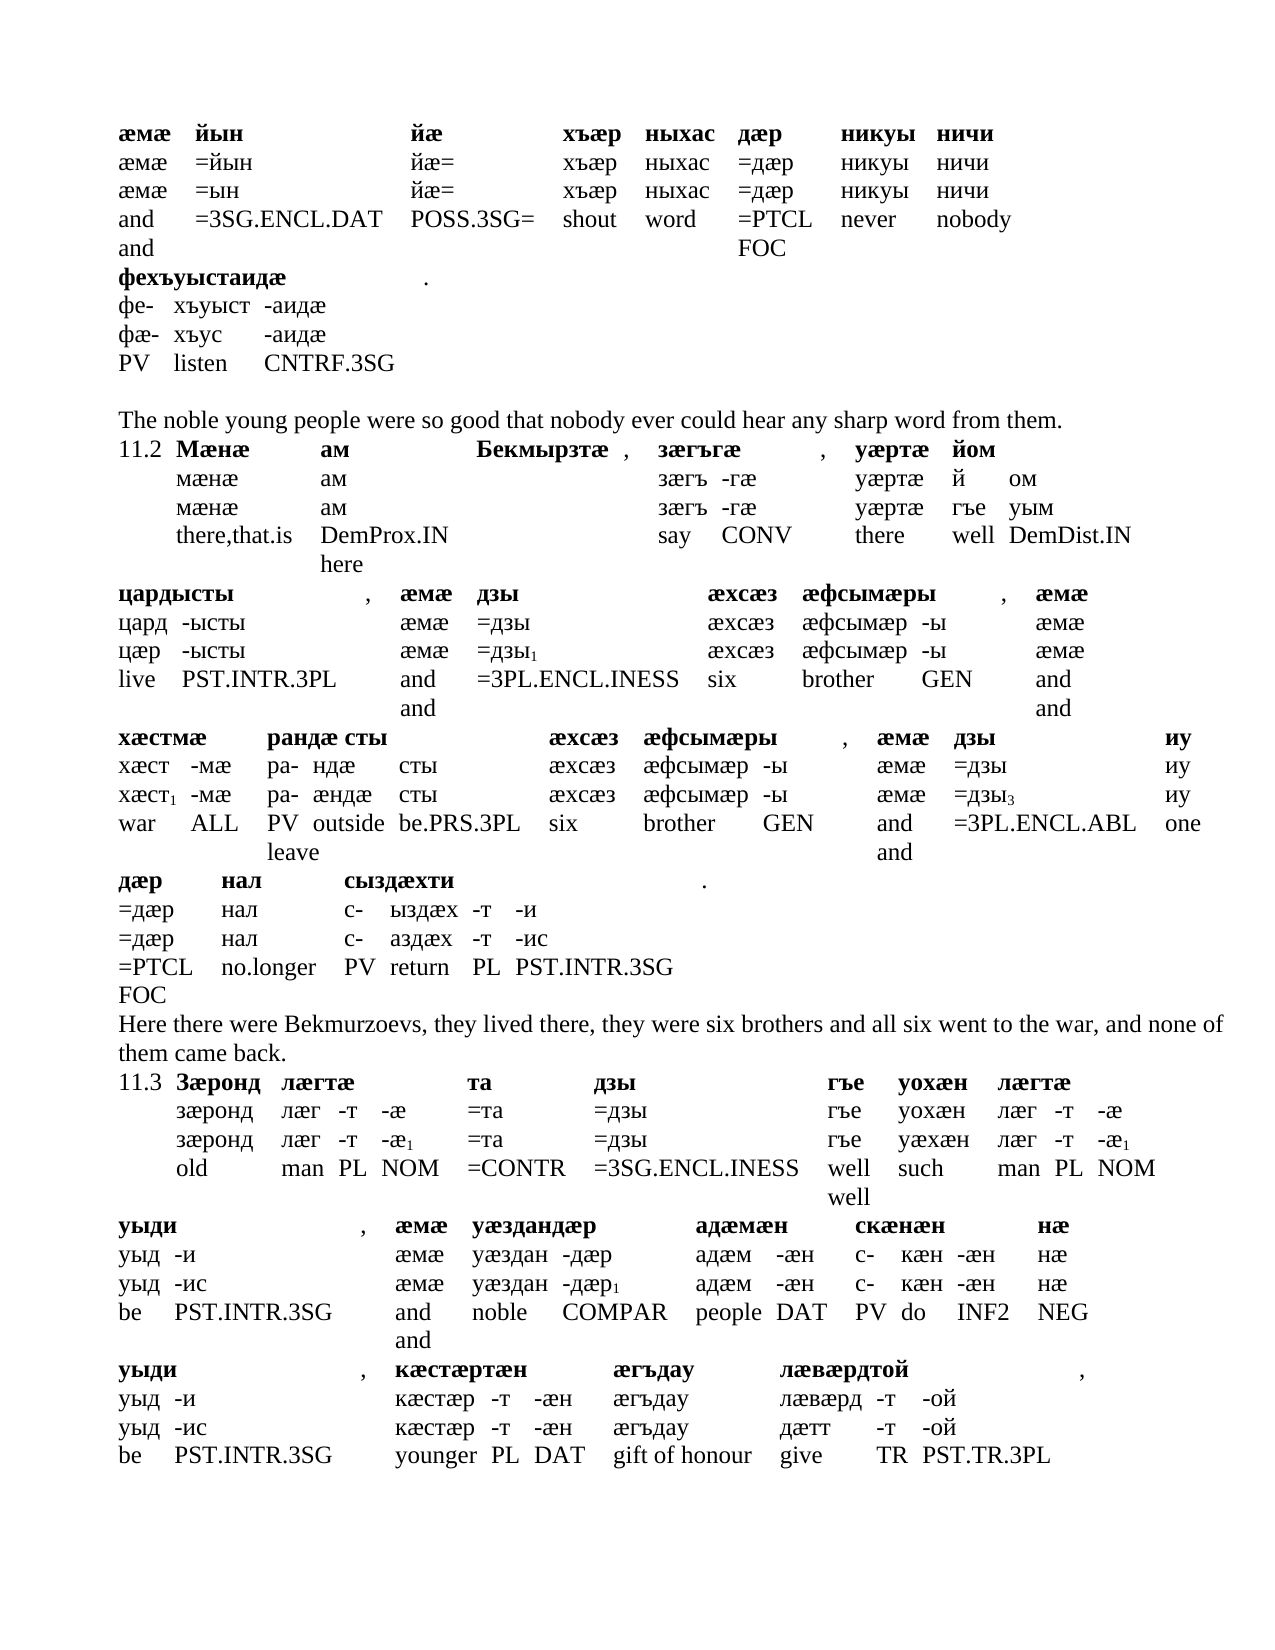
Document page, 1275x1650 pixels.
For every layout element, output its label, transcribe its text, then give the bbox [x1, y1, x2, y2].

text йæ= [410, 147, 535, 176]
text PL [1054, 1153, 1083, 1182]
text æмæ [877, 722, 940, 751]
text NEG [1037, 1297, 1089, 1326]
text -æн [534, 1412, 585, 1441]
text уæздандæр [472, 1211, 682, 1239]
text DAT [534, 1441, 585, 1469]
text -æн [776, 1239, 827, 1268]
text æхсæз [549, 722, 629, 751]
text иу [1165, 779, 1201, 808]
text йæ [410, 118, 549, 147]
text -дæр [562, 1239, 668, 1268]
text six [549, 808, 616, 837]
text no.longer [221, 952, 316, 981]
text , [1001, 578, 1022, 607]
text , [820, 434, 841, 463]
text GEN [763, 808, 814, 837]
text never [841, 204, 909, 233]
text æфсымæр [643, 751, 749, 779]
text do [901, 1297, 943, 1326]
text shout [563, 204, 617, 233]
text -мæ [190, 779, 239, 808]
text кæстæр [395, 1383, 477, 1412]
text дæр [738, 118, 827, 147]
text -æн [957, 1239, 1010, 1268]
text -ой [922, 1383, 1051, 1412]
text фехъуыстаидæ [118, 262, 409, 291]
text war [118, 808, 177, 837]
text 11.2 [118, 434, 162, 463]
text гъе [827, 1067, 884, 1096]
text -т [338, 1096, 367, 1124]
text æгъдау [613, 1412, 752, 1441]
text =йын [195, 147, 383, 176]
text рандæ сты [267, 722, 535, 751]
text ныхас [645, 176, 710, 204]
text уæртæ [855, 434, 938, 463]
text and [400, 664, 449, 693]
text æхсæз [707, 607, 774, 636]
text й [952, 463, 995, 492]
text ныхас [645, 118, 724, 147]
text -т [1054, 1096, 1083, 1124]
text -ой [922, 1412, 1051, 1441]
text уыд [118, 1268, 160, 1297]
text аздæх [390, 923, 458, 952]
text -т [472, 923, 501, 952]
text PST.INTR.3PL [182, 664, 337, 693]
text дзы [594, 1067, 813, 1096]
text ничи [936, 118, 1025, 147]
text кæн [901, 1239, 943, 1268]
text хъæр [563, 147, 617, 176]
text дзы [953, 722, 1151, 751]
text æмæ [877, 751, 926, 779]
text -и [515, 894, 674, 923]
text PV [344, 952, 376, 981]
text -æ [1097, 1096, 1156, 1124]
text and [877, 808, 926, 837]
text there,that.is [176, 521, 292, 549]
text old [176, 1153, 253, 1182]
text be [118, 1297, 160, 1326]
text -æн [957, 1268, 1010, 1297]
text иу [1165, 722, 1215, 751]
text -ис [174, 1412, 333, 1441]
text -гæ [721, 463, 792, 492]
text ыздæх [390, 894, 458, 923]
text ныхас [645, 147, 710, 176]
text well [952, 521, 995, 549]
text =3SG.ENCL.INESS [594, 1153, 799, 1182]
text -т [1054, 1124, 1083, 1153]
text -т [338, 1124, 367, 1153]
text æфсымæры [643, 722, 828, 751]
text уыди [118, 1211, 346, 1239]
text йын [195, 118, 397, 147]
text =ын [195, 176, 383, 204]
text PL [472, 952, 501, 981]
text ндæ [313, 751, 385, 779]
text нæ [1037, 1239, 1089, 1268]
text noble [472, 1297, 548, 1326]
text уыд [118, 1239, 160, 1268]
text æфсымæры [802, 578, 987, 607]
text be [118, 1441, 160, 1469]
text -æн [534, 1383, 585, 1412]
text зæгъгæ [658, 434, 806, 463]
text TR [876, 1441, 908, 1469]
text æгъдау [613, 1354, 766, 1383]
text уым [1009, 492, 1132, 521]
text ам [320, 463, 449, 492]
text , [360, 1354, 381, 1383]
text word [645, 204, 710, 233]
text иу [1165, 751, 1201, 779]
text та [467, 1067, 580, 1096]
text æмæ [395, 1268, 444, 1297]
text -æ1 [381, 1124, 439, 1153]
text -ис [174, 1268, 333, 1297]
text =та [467, 1124, 566, 1153]
text никуы [841, 147, 909, 176]
text кæстæр [395, 1412, 477, 1441]
text Мæнæ [176, 434, 306, 463]
text gift of honour [613, 1441, 752, 1469]
text уæздан [472, 1268, 548, 1297]
text PST.TR.3PL [922, 1441, 1051, 1469]
text , [1079, 1354, 1100, 1383]
text уæртæ [855, 463, 924, 492]
text æмæ [1035, 636, 1084, 664]
text сыздæхти [344, 866, 687, 894]
text æфсымæр [802, 607, 908, 636]
text ALL [190, 808, 239, 837]
text and [395, 1326, 458, 1354]
text =та [467, 1096, 566, 1124]
text æгъдау [613, 1383, 752, 1412]
text PL [338, 1153, 367, 1182]
text æмæ [395, 1211, 458, 1239]
text . [423, 262, 444, 291]
text дæтт [779, 1412, 862, 1441]
text лæвæрдтой [779, 1354, 1065, 1383]
text -æ1 [1097, 1124, 1156, 1153]
text The noble young people were so good that nobody ever could hear any sharp word from them. [118, 406, 1249, 434]
text æмæ [118, 176, 167, 204]
text уыди [118, 1354, 346, 1383]
text хæст1 [118, 779, 177, 808]
text лæгтæ [281, 1067, 453, 1096]
text гъе [827, 1096, 870, 1124]
text -т [876, 1412, 908, 1441]
text PV [855, 1297, 887, 1326]
text зæронд [176, 1124, 253, 1153]
text æхсæз [707, 578, 788, 607]
text , [360, 1211, 381, 1239]
text -т [491, 1412, 520, 1441]
text , [365, 578, 386, 607]
text гъе [952, 492, 995, 521]
text кæн [901, 1268, 943, 1297]
text NOM [381, 1153, 439, 1182]
text and [1035, 664, 1084, 693]
text лæгтæ [997, 1067, 1169, 1096]
text æндæ [313, 779, 385, 808]
text с- [344, 923, 376, 952]
text уохæн [898, 1067, 984, 1096]
text NOM [1097, 1153, 1156, 1182]
text and [400, 693, 463, 722]
text ничи [936, 147, 1012, 176]
text ам [320, 492, 449, 521]
text нæ [1037, 1268, 1089, 1297]
text and [877, 837, 940, 866]
text INF2 [957, 1297, 1010, 1326]
text one [1165, 808, 1201, 837]
text -ысты [182, 607, 337, 636]
text PV [118, 348, 159, 377]
text be.PRS.3PL [399, 808, 521, 837]
text кæстæртæн [395, 1354, 599, 1383]
text ра- [267, 751, 299, 779]
text нал [221, 894, 316, 923]
text æмæ [400, 578, 463, 607]
text æмæ [1035, 607, 1084, 636]
text Бекмырзтæ [476, 434, 609, 463]
text CONV [721, 521, 792, 549]
text ра- [267, 779, 299, 808]
text уæртæ [855, 492, 924, 521]
text с- [344, 894, 376, 923]
text лæг [997, 1096, 1041, 1124]
text =дзы3 [953, 779, 1137, 808]
text уæхæн [898, 1124, 970, 1153]
text younger [395, 1441, 477, 1469]
text Зæронд [176, 1067, 267, 1096]
text уохæн [898, 1096, 970, 1124]
text цардысты [118, 578, 351, 607]
text æмæ [400, 607, 449, 636]
text -æн [776, 1268, 827, 1297]
text -гæ [721, 492, 792, 521]
text FOC [738, 233, 827, 262]
text CNTRF.3SG [264, 348, 395, 377]
text POSS.3SG= [410, 204, 535, 233]
text outside [313, 808, 385, 837]
text -ы [763, 751, 814, 779]
text PV [267, 808, 299, 837]
text ом [1009, 463, 1132, 492]
text -аидæ [264, 291, 395, 319]
text PL [491, 1441, 520, 1469]
text =дзы1 [477, 636, 680, 664]
text йом [952, 434, 1146, 463]
text с- [855, 1239, 887, 1268]
text here [320, 549, 462, 578]
text say [658, 521, 708, 549]
text фе- [118, 291, 159, 319]
text -ысты [182, 636, 337, 664]
text =дзы [594, 1096, 799, 1124]
text æмæ [118, 118, 181, 147]
text and [1035, 693, 1098, 722]
text people [695, 1297, 762, 1326]
text . [701, 866, 722, 894]
text =дæр [738, 147, 813, 176]
text зæгъ [658, 492, 708, 521]
text , [623, 434, 644, 463]
text -æ [381, 1096, 439, 1124]
text æмæ [877, 779, 926, 808]
text æмæ [395, 1239, 444, 1268]
text -ы [921, 636, 973, 664]
text хъæр [563, 176, 617, 204]
text уыд [118, 1383, 160, 1412]
text -т [876, 1383, 908, 1412]
text -т [472, 894, 501, 923]
text =PTCL [118, 952, 193, 981]
text live [118, 664, 168, 693]
text return [390, 952, 458, 981]
text -и [174, 1239, 333, 1268]
text DemDist.IN [1009, 521, 1132, 549]
text хæст [118, 751, 177, 779]
text 11.3 [118, 1067, 162, 1096]
text and [118, 233, 181, 262]
text -ис [515, 923, 674, 952]
text =дзы [594, 1124, 799, 1153]
text сты [399, 751, 521, 779]
text нал [221, 923, 316, 952]
text æфсымæр [643, 779, 749, 808]
text хъуыст [173, 291, 250, 319]
text лæвæрд [779, 1383, 862, 1412]
text æмæ [400, 636, 449, 664]
text мæнæ [176, 492, 292, 521]
text адæм [695, 1268, 762, 1297]
text æхсæз [707, 636, 774, 664]
text лæг [281, 1124, 324, 1153]
text =CONTR [467, 1153, 566, 1182]
text æфсымæр [802, 636, 908, 664]
text зæронд [176, 1096, 253, 1124]
text DAT [776, 1297, 827, 1326]
text лæг [997, 1124, 1041, 1153]
text =дæр [118, 894, 193, 923]
text well [827, 1182, 884, 1211]
text нæ [1037, 1211, 1103, 1239]
text с- [855, 1268, 887, 1297]
text сты [399, 779, 521, 808]
text нал [221, 866, 330, 894]
text man [997, 1153, 1041, 1182]
text скæнæн [855, 1211, 1023, 1239]
text дæр [118, 866, 207, 894]
text мæнæ [176, 463, 292, 492]
text хæстмæ [118, 722, 253, 751]
text Here there were Bekmurzoevs, they lived there, they were six brothers and all six went to the war, and none of them came back. [118, 1009, 1249, 1067]
text уыд [118, 1412, 160, 1441]
text =3PL.ENCL.INESS [477, 664, 680, 693]
text =дзы [477, 607, 680, 636]
text никуы [841, 118, 923, 147]
text ам [320, 434, 462, 463]
text цæр [118, 636, 168, 664]
text -ы [921, 607, 973, 636]
text =дзы [953, 751, 1137, 779]
text leave [267, 837, 535, 866]
text GEN [921, 664, 973, 693]
text =дæр [118, 923, 193, 952]
text brother [802, 664, 908, 693]
text listen [173, 348, 250, 377]
text адæм [695, 1239, 762, 1268]
text well [827, 1153, 870, 1182]
text give [779, 1441, 862, 1469]
text DemProx.IN [320, 521, 449, 549]
text COMPAR [562, 1297, 668, 1326]
text =3SG.ENCL.DAT [195, 204, 383, 233]
text хъæр [563, 118, 631, 147]
text FOC [118, 981, 207, 1009]
text зæгъ [658, 463, 708, 492]
text there [855, 521, 924, 549]
text -т [491, 1383, 520, 1412]
text никуы [841, 176, 909, 204]
text лæг [281, 1096, 324, 1124]
text =дæр [738, 176, 813, 204]
text PST.INTR.3SG [174, 1297, 333, 1326]
text -мæ [190, 751, 239, 779]
text -дæр1 [562, 1268, 668, 1297]
text and [395, 1297, 444, 1326]
text brother [643, 808, 749, 837]
text PST.INTR.3SG [174, 1441, 333, 1469]
text фæ- [118, 319, 159, 348]
text æмæ [1035, 578, 1098, 607]
text nobody [936, 204, 1012, 233]
text , [842, 722, 863, 751]
text адæмæн [695, 1211, 841, 1239]
text man [281, 1153, 324, 1182]
text PST.INTR.3SG [515, 952, 674, 981]
text æхсæз [549, 779, 616, 808]
text ничи [936, 176, 1012, 204]
text æхсæз [549, 751, 616, 779]
text six [707, 664, 774, 693]
text цард [118, 607, 168, 636]
text =PTCL [738, 204, 813, 233]
text гъе [827, 1124, 870, 1153]
text дзы [477, 578, 694, 607]
text хъус [173, 319, 250, 348]
text and [118, 204, 167, 233]
text -ы [763, 779, 814, 808]
text =3PL.ENCL.ABL [953, 808, 1137, 837]
text æмæ [118, 147, 167, 176]
text -и [174, 1383, 333, 1412]
text уæздан [472, 1239, 548, 1268]
text such [898, 1153, 970, 1182]
text йæ= [410, 176, 535, 204]
text -аидæ [264, 319, 395, 348]
